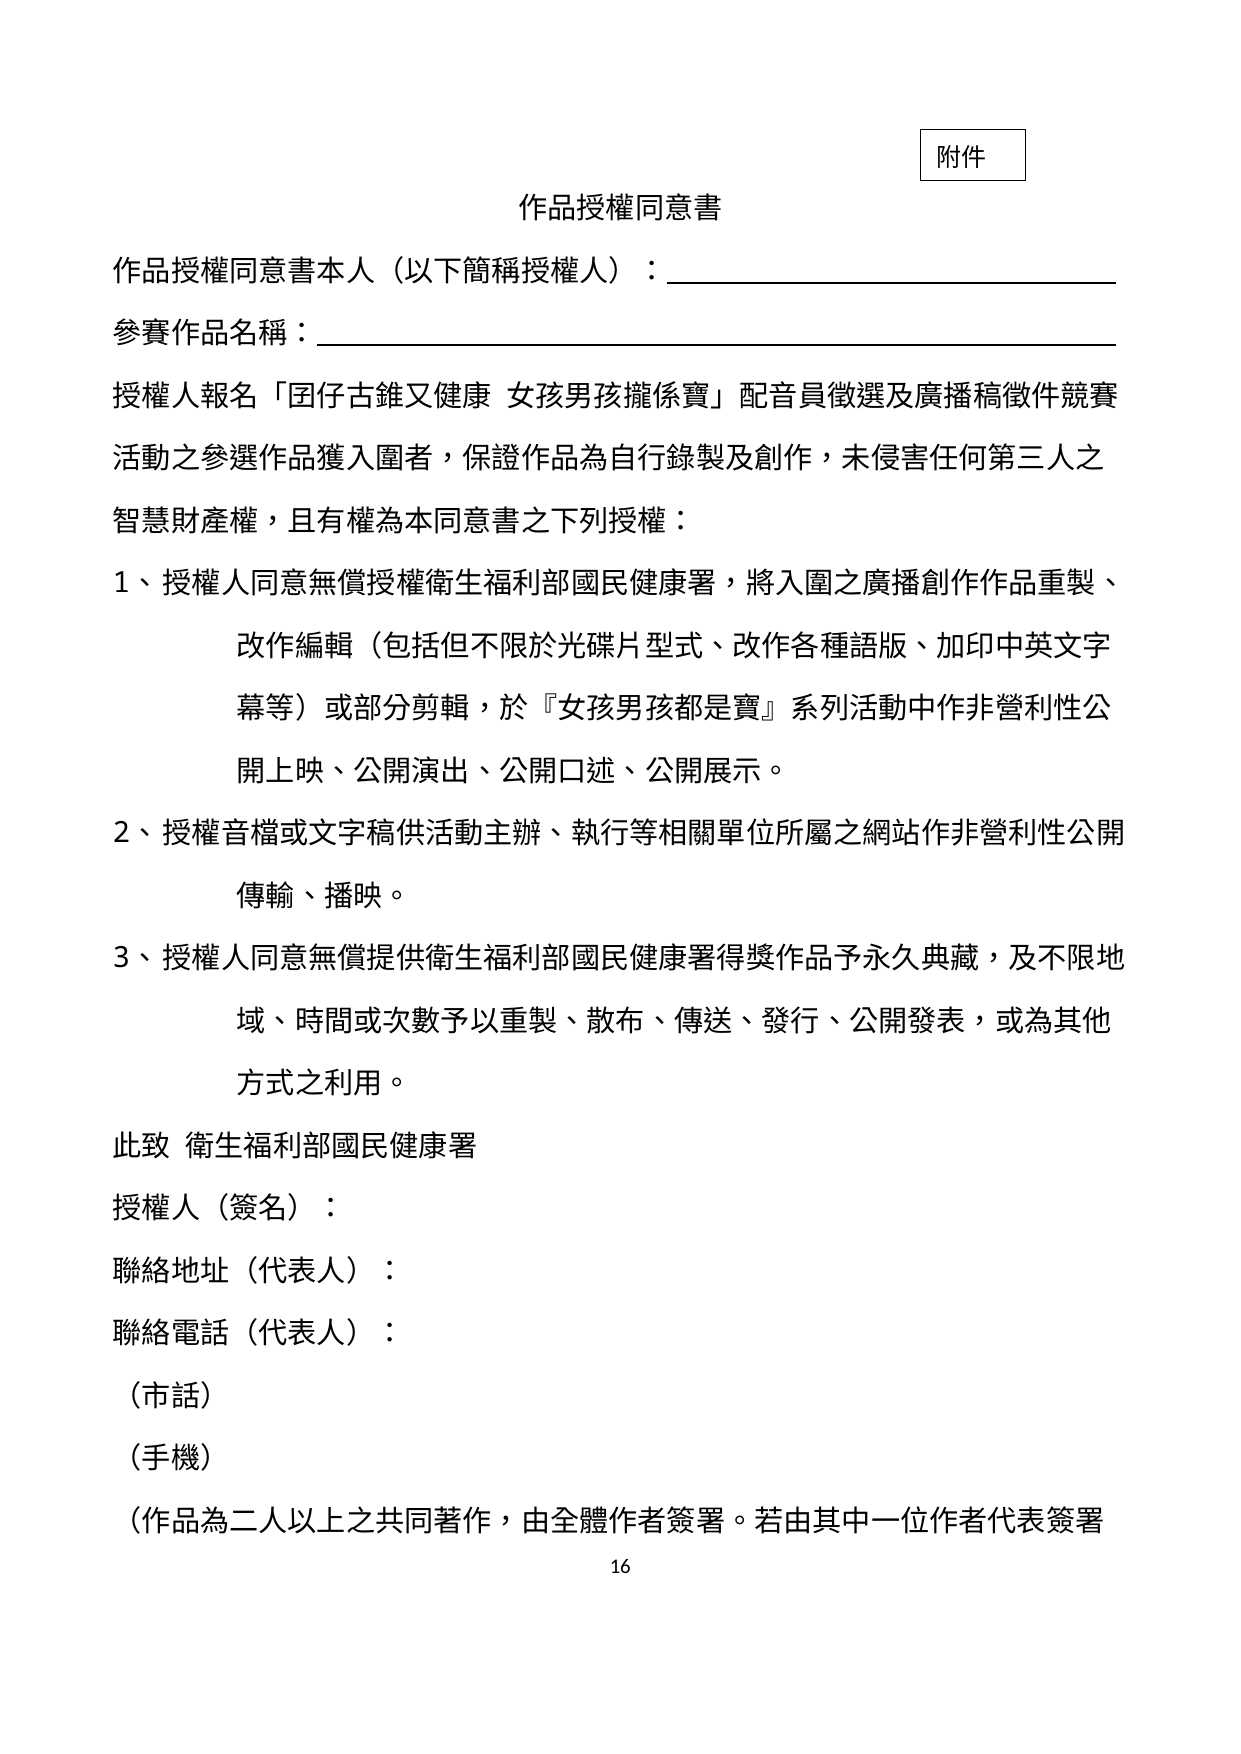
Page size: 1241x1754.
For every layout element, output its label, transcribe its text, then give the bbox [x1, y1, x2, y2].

text 附件四 [936, 137, 1010, 172]
text （作品為二人以上之共同著作，由全體作者簽署。若由其中一位作者代表簽署 [112, 1477, 1128, 1539]
text （市話） [112, 1352, 1128, 1414]
text 聯絡地址（代表人）： [112, 1227, 1128, 1289]
text 作品授權同意書本人（以下簡稱授權人）： [112, 227, 1128, 289]
text 參賽作品名稱： [112, 289, 1128, 352]
text 授權人報名「囝仔古錐又健康 女孩男孩攏係寶」配音員徵選及廣播稿徵件競賽活動之參選作品獲入圍者，保證作品為自行錄製及創作，未侵害任何第三人之智慧財產權，且有權為本同意書之下列授權： [112, 352, 1128, 539]
text 聯絡電話（代表人）： [112, 1289, 1128, 1352]
list 授權人同意無償提供衛生福利部國民健康署得獎作品予永久典藏，及不限地域、時間或次數予以重製、散布、傳送、發行、公開發表，或為其他方式之利用。 [112, 914, 1128, 1102]
list 授權人同意無償授權衛生福利部國民健康署，將入圍之廣播創作作品重製、改作編輯（包括但不限於光碟片型式、改作各種語版、加印中英文字幕等）或部分剪輯，於『女孩男孩都是寶』系列活動中作非營利性公開上映、公開演出、公開口述、公開展示。 [112, 539, 1128, 789]
text 授權人（簽名）： [112, 1164, 1128, 1227]
text 作品授權同意書 [112, 164, 1128, 227]
text 作品授權同意書 [921, 130, 1025, 180]
text 此致 衛生福利部國民健康署 [112, 1102, 1128, 1164]
list 授權音檔或文字稿供活動主辦、執行等相關單位所屬之網站作非營利性公開傳輸、播映。 [112, 789, 1128, 914]
text （手機） [112, 1414, 1128, 1477]
